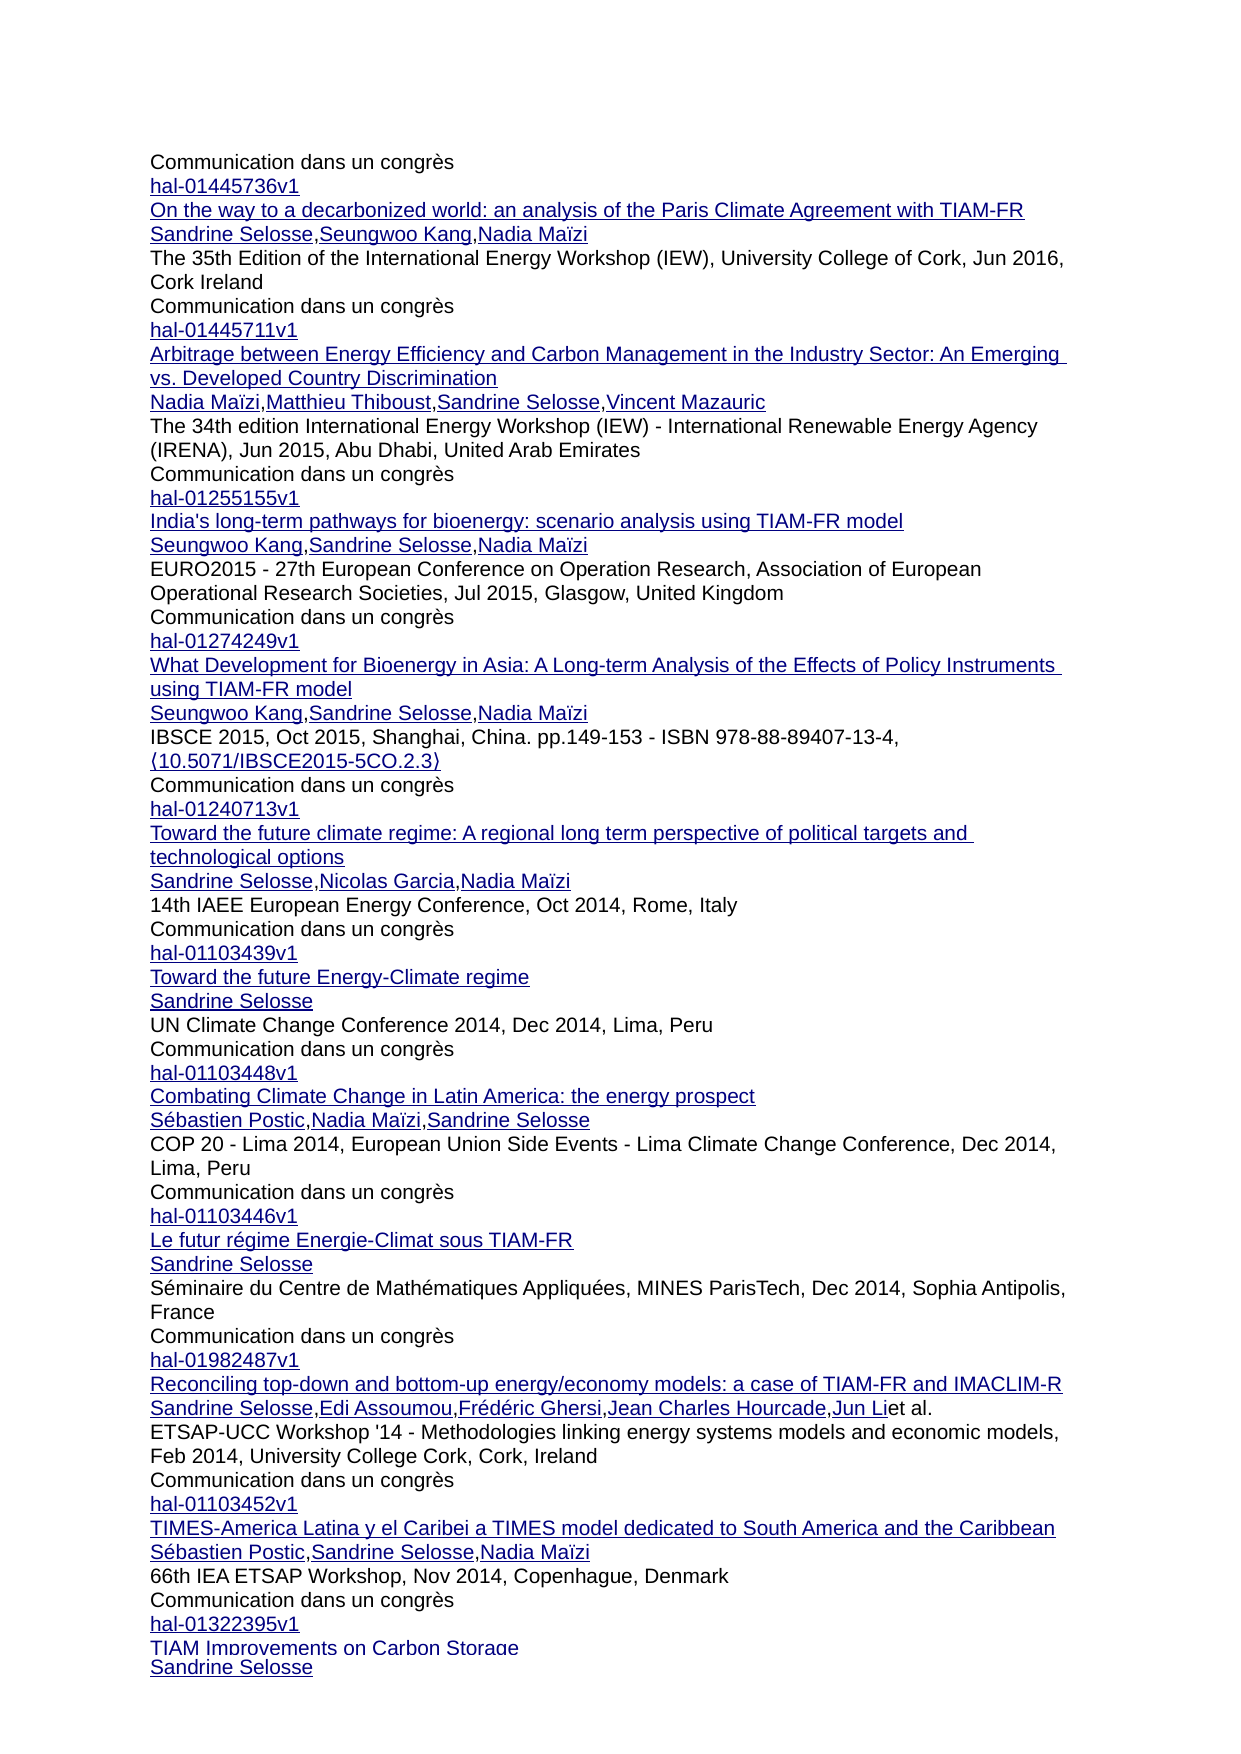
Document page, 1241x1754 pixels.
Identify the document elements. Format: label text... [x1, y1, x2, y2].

table_cell Arbitrage between Energy Efficiency and Carbon Management in the Industry Sector: An Emerging vs. Developed Country Discrimination Nadia Maïzi,Matthieu Thiboust,Sandrine Selosse,Vincent Mazauric The 34th edition International Energy Workshop (IEW) - International Renewable Energy Agency (IRENA), Jun 2015, Abu Dhabi, United Arab Emirates Communication dans un congrès hal-01255155v1 [150, 342, 1090, 509]
table_cell Reconciling top-down and bottom-up energy/economy models: a case of TIAM-FR and IMACLIM-R Sandrine Selosse,Edi Assoumou,Frédéric Ghersi,Jean Charles Hourcade,Jun Liet al. ETSAP-UCC Workshop '14 - Methodologies linking energy systems models and economic models, Feb 2014, University College Cork, Cork, Ireland Communication dans un congrès hal-01103452v1 [150, 1372, 1090, 1516]
table_cell On the way to a decarbonized world: an analysis of the Paris Climate Agreement with TIAM-FR Sandrine Selosse,Seungwoo Kang,Nadia Maïzi The 35th Edition of the International Energy Workshop (IEW), University College of Cork, Jun 2016, Cork Ireland Communication dans un congrès hal-01445711v1 [150, 198, 1090, 342]
table_cell What Development for Bioenergy in Asia: A Long-term Analysis of the Effects of Policy Instruments using TIAM-FR model Seungwoo Kang,Sandrine Selosse,Nadia Maïzi IBSCE 2015, Oct 2015, Shanghai, China. pp.149-153 - ISBN 978-88-89407-13-4, ⟨10.5071/IBSCE2015-5CO.2.3⟩ Communication dans un congrès hal-01240713v1 [150, 653, 1090, 821]
table_cell TIAM Improvements on Carbon Storage Sandrine Selosse [150, 1635, 1090, 1679]
table_cell Le futur régime Energie-Climat sous TIAM-FR Sandrine Selosse Séminaire du Centre de Mathématiques Appliquées, MINES ParisTech, Dec 2014, Sophia Antipolis, France Communication dans un congrès hal-01982487v1 [150, 1228, 1090, 1372]
table_cell India's long-term pathways for bioenergy: scenario analysis using TIAM-FR model Seungwoo Kang,Sandrine Selosse,Nadia Maïzi EURO2015 - 27th European Conference on Operation Research, Association of European Operational Research Societies, Jul 2015, Glasgow, United Kingdom Communication dans un congrès hal-01274249v1 [150, 509, 1090, 653]
table_cell Toward the future Energy-Climate regime Sandrine Selosse UN Climate Change Conference 2014, Dec 2014, Lima, Peru Communication dans un congrès hal-01103448v1 [150, 965, 1090, 1084]
table_cell Communication dans un congrès hal-01445736v1 [150, 150, 1090, 198]
table_cell Combating Climate Change in Latin America: the energy prospect Sébastien Postic,Nadia Maïzi,Sandrine Selosse COP 20 - Lima 2014, European Union Side Events - Lima Climate Change Conference, Dec 2014, Lima, Peru Communication dans un congrès hal-01103446v1 [150, 1084, 1090, 1228]
table_cell TIMES-America Latina y el Caribei a TIMES model dedicated to South America and the Caribbean Sébastien Postic,Sandrine Selosse,Nadia Maïzi 66th IEA ETSAP Workshop, Nov 2014, Copenhague, Denmark Communication dans un congrès hal-01322395v1 [150, 1516, 1090, 1635]
table_cell Toward the future climate regime: A regional long term perspective of political targets and technological options Sandrine Selosse,Nicolas Garcia,Nadia Maïzi 14th IAEE European Energy Conference, Oct 2014, Rome, Italy Communication dans un congrès hal-01103439v1 [150, 821, 1090, 964]
